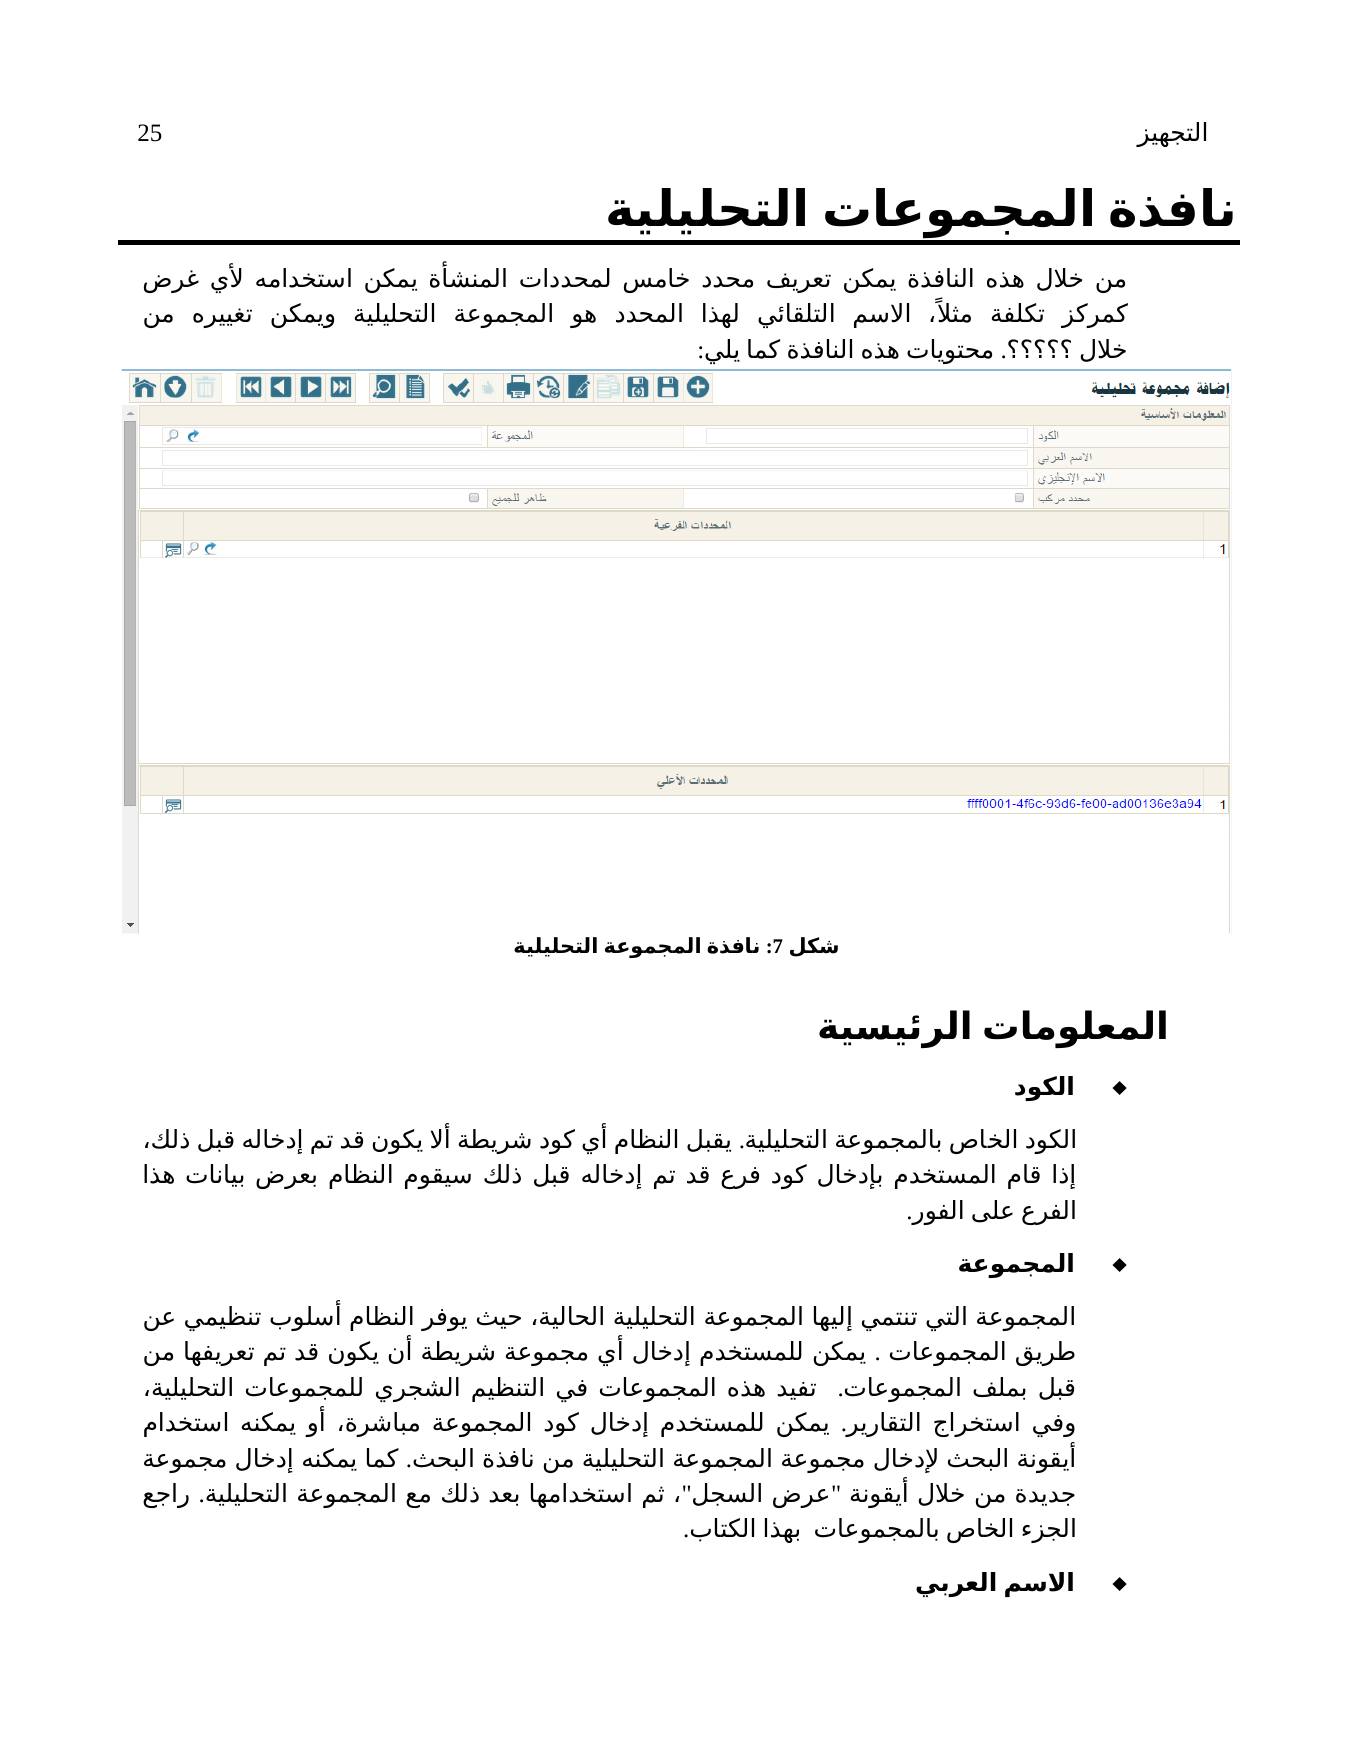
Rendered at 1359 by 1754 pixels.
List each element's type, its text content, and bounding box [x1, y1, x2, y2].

list الاسم العربي [142, 1561, 1113, 1596]
text المجموعة التي تنتمي إليها المجموعة التحليلية الحالية، حيث يوفر النظام أسلوب تنظيمي عن طريق المجموعات . يمكن للمستخدم إدخال أي مجموعة شريطة أن يكون قد تم تعريفها من قبل بملف المجموعات. تفيد هذه المجموعات في التنظيم الشجري للمجموعات التحليلية، وفي استخراج التقارير. يمكن للمستخدم إدخال كود المجموعة مباشرة، أو يمكنه استخدام أيقونة البحث لإدخال مجموعة المجموعة التحليلية من نافذة البحث. كما يمكنه إدخال مجموعة جديدة من خلال أيقونة "عرض السجل"، ثم استخدامها بعد ذلك مع المجموعة التحليلية. راجع الجزء الخاص بالمجموعات بهذا الكتاب. [142, 1295, 1077, 1543]
text نافذة المجموعات التحليلية [118, 177, 1240, 240]
text المعلومات الرئيسية [142, 1004, 1169, 1047]
text شكل 7: نافذة المجموعة التحليلية [122, 934, 1231, 958]
picture [121, 369, 1232, 934]
list المجموعة [142, 1242, 1113, 1278]
text الكود الخاص بالمجموعة التحليلية. يقبل النظام أي كود شريطة ألا يكون قد تم إدخاله قبل ذلك، إذا قام المستخدم بإدخال كود فرع قد تم إدخاله قبل ذلك سيقوم النظام بعرض بيانات هذا الفرع على الفور. [142, 1118, 1077, 1224]
text من خلال هذه النافذة يمكن تعريف محدد خامس لمحددات المنشأة يمكن استخدامه لأي غرض كمركز تكلفة مثلاً، الاسم التلقائي لهذا المحدد هو المجموعة التحليلية ويمكن تغييره من خلال ؟؟؟؟؟. محتويات هذه النافذة كما يلي: [142, 257, 1128, 363]
list الكود [142, 1065, 1113, 1101]
